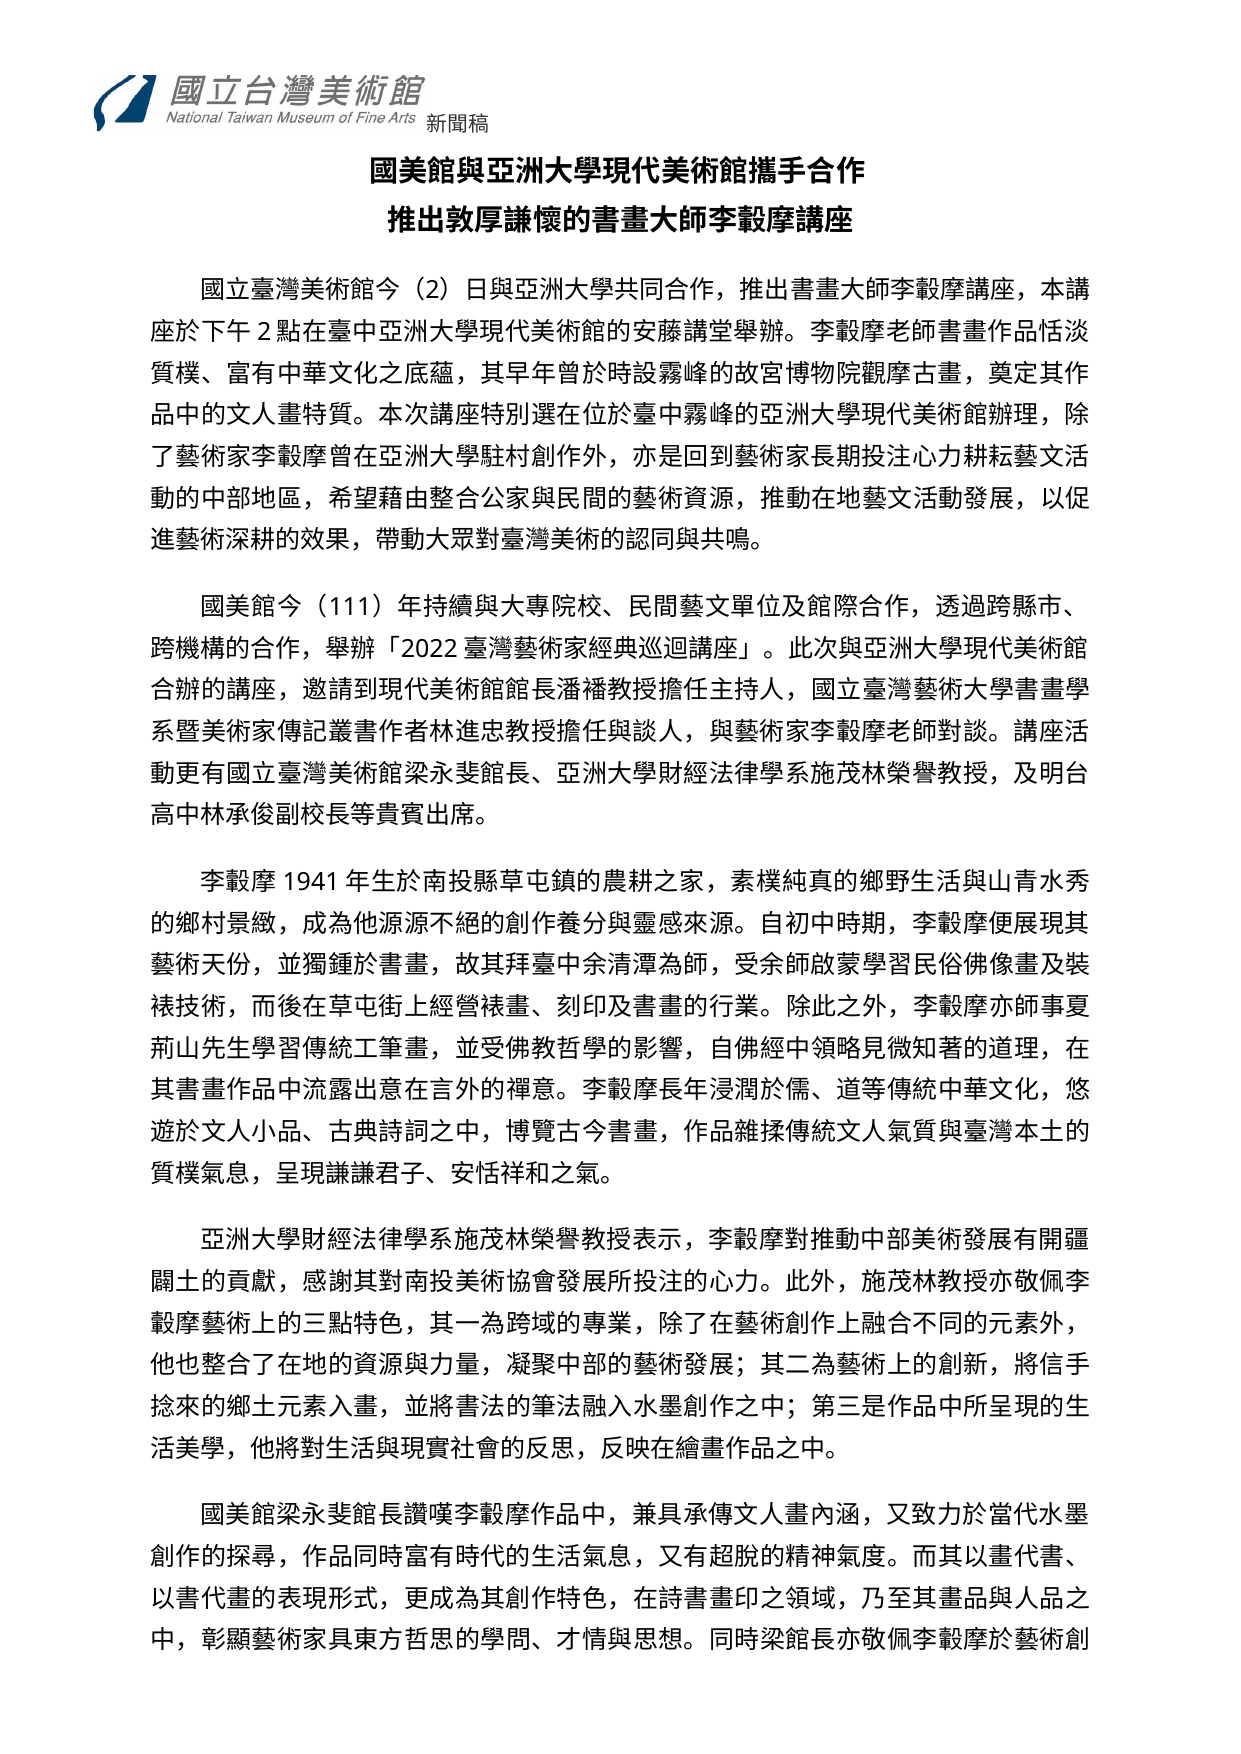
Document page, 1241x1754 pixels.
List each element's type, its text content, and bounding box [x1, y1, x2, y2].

text 國美館與亞洲大學現代美術館攜手合作 [150, 148, 1091, 190]
text 國立臺灣美術館今（2）日與亞洲大學共同合作，推出書畫大師李轂摩講座，本講座於下午2點在臺中亞洲大學現代美術館的安藤講堂舉辦。李轂摩老師書畫作品恬淡質樸、富有中華文化之底蘊，其早年曾於時設霧峰的故宮博物院觀摩古畫，奠定其作品中的文人畫特質。本次講座特別選在位於臺中霧峰的亞洲大學現代美術館辦理，除了藝術家李轂摩曾在亞洲大學駐村創作外，亦是回到藝術家長期投注心力耕耘藝文活動的中部地區，希望藉由整合公家與民間的藝術資源，推動在地藝文活動發展，以促進藝術深耕的效果，帶動大眾對臺灣美術的認同與共鳴。 [150, 270, 1091, 556]
text 國美館今（111）年持續與大專院校、民間藝文單位及館際合作，透過跨縣市、跨機構的合作，舉辦「2022臺灣藝術家經典巡迴講座」。此次與亞洲大學現代美術館合辦的講座，邀請到現代美術館館長潘襎教授擔任主持人，國立臺灣藝術大學書畫學系暨美術家傳記叢書作者林進忠教授擔任與談人，與藝術家李轂摩老師對談。講座活動更有國立臺灣美術館梁永斐館長、亞洲大學財經法律學系施茂林榮譽教授，及明台高中林承俊副校長等貴賓出席。 [150, 586, 1091, 831]
text 李轂摩1941年生於南投縣草屯鎮的農耕之家，素樸純真的鄉野生活與山青水秀的鄉村景緻，成為他源源不絕的創作養分與靈感來源。自初中時期，李轂摩便展現其藝術天份，並獨鍾於書畫，故其拜臺中余清潭為師，受余師啟蒙學習民俗佛像畫及裝裱技術，而後在草屯街上經營裱畫、刻印及書畫的行業。除此之外，李轂摩亦師事夏荊山先生學習傳統工筆畫，並受佛教哲學的影響，自佛經中領略見微知著的道理，在其書畫作品中流露出意在言外的禪意。李轂摩長年浸潤於儒、道等傳統中華文化，悠遊於文人小品、古典詩詞之中，博覽古今書畫，作品雜揉傳統文人氣質與臺灣本土的質樸氣息，呈現謙謙君子、安恬祥和之氣。 [150, 861, 1091, 1189]
picture [93, 75, 427, 132]
text 國美館梁永斐館長讚嘆李轂摩作品中，兼具承傳文人畫內涵，又致力於當代水墨創作的探尋，作品同時富有時代的生活氣息，又有超脫的精神氣度。而其以畫代書、以書代畫的表現形式，更成為其創作特色，在詩書畫印之領域，乃至其畫品與人品之中，彰顯藝術家具東方哲思的學問、才情與思想。同時梁館長亦敬佩李轂摩於藝術創 [150, 1495, 1091, 1656]
text 推出敦厚謙懷的書畫大師李轂摩講座 [150, 196, 1091, 238]
text 亞洲大學財經法律學系施茂林榮譽教授表示，李轂摩對推動中部美術發展有開疆闢土的貢獻，感謝其對南投美術協會發展所投注的心力。此外，施茂林教授亦敬佩李轂摩藝術上的三點特色，其一為跨域的專業，除了在藝術創作上融合不同的元素外，他也整合了在地的資源與力量，凝聚中部的藝術發展；其二為藝術上的創新，將信手捻來的鄉土元素入畫，並將書法的筆法融入水墨創作之中；第三是作品中所呈現的生活美學，他將對生活與現實社會的反思，反映在繪畫作品之中。 [150, 1220, 1091, 1464]
